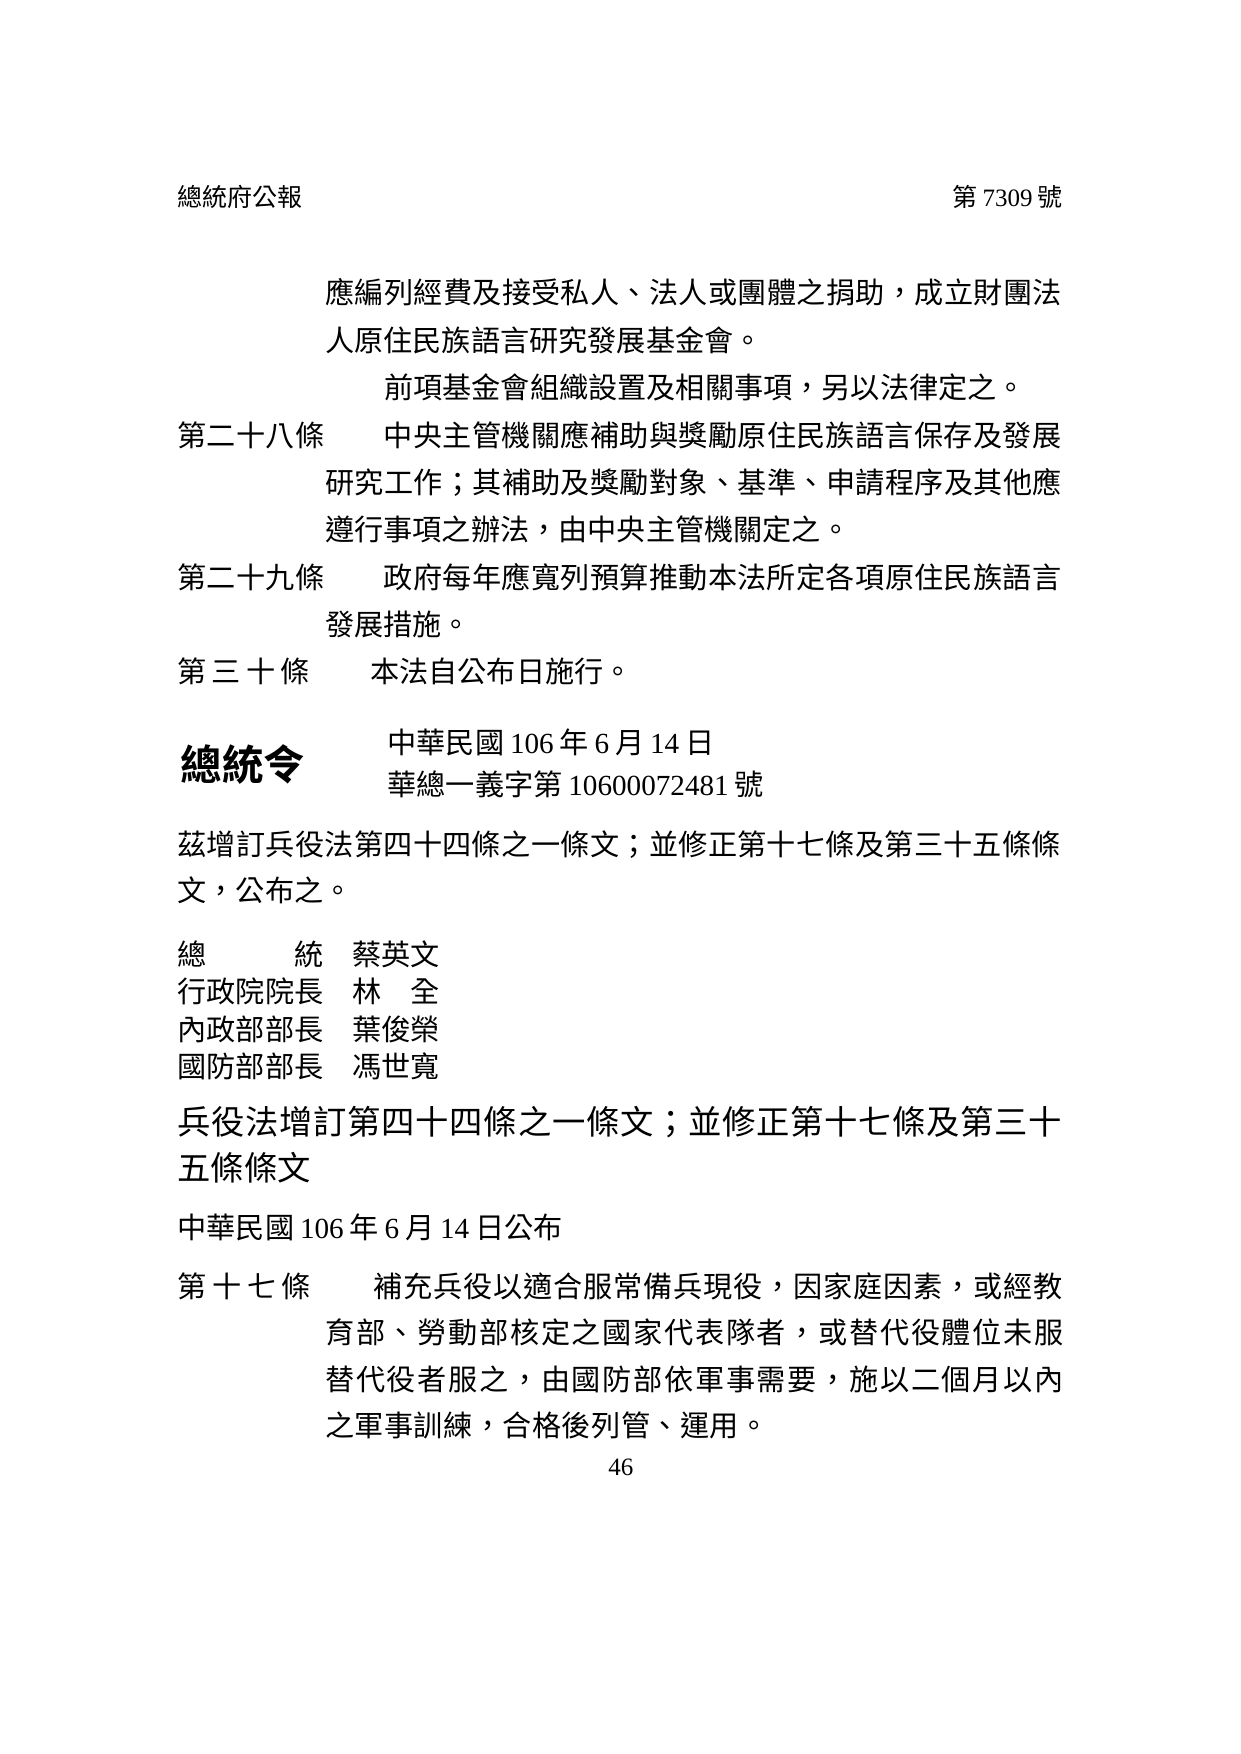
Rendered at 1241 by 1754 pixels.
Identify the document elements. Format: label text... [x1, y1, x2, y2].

text 總 統 蔡英文 [177, 935, 1064, 973]
text 第三十條 本法自公布日施行。 [177, 645, 1064, 692]
table_header 中華民國106年6月14日 華總一義字第10600072481號 [384, 718, 880, 806]
text 兵役法增訂第四十四條之一條文；並修正第十七條及第三十五條條文 [177, 1098, 1064, 1189]
text 前項基金會組織設置及相關事項，另以法律定之。 [325, 361, 1064, 408]
table_header 總統令 [177, 718, 384, 806]
text 內政部部長 葉俊榮 [177, 1010, 1064, 1048]
text 中華民國106年6月14日公布 [177, 1202, 1064, 1248]
text 行政院院長 林 全 [177, 973, 1064, 1010]
text 國防部部長 馮世寬 [177, 1048, 1064, 1085]
text 第二十九條 政府每年應寬列預算推動本法所定各項原住民族語言發展措施。 [177, 550, 1064, 645]
text 應編列經費及接受私人、法人或團體之捐助，成立財團法人原住民族語言研究發展基金會。 [177, 266, 1064, 361]
text 第二十八條 中央主管機關應補助與獎勵原住民族語言保存及發展研究工作；其補助及獎勵對象、基準、申請程序及其他應遵行事項之辦法，由中央主管機關定之。 [177, 408, 1064, 550]
text 茲增訂兵役法第四十四條之一條文；並修正第十七條及第三十五條條文，公布之。 [177, 818, 1064, 910]
text 第十七條 補充兵役以適合服常備兵現役，因家庭因素，或經教育部、勞動部核定之國家代表隊者，或替代役體位未服替代役者服之，由國防部依軍事需要，施以二個月以內之軍事訓練，合格後列管、運用。 [177, 1260, 1064, 1446]
